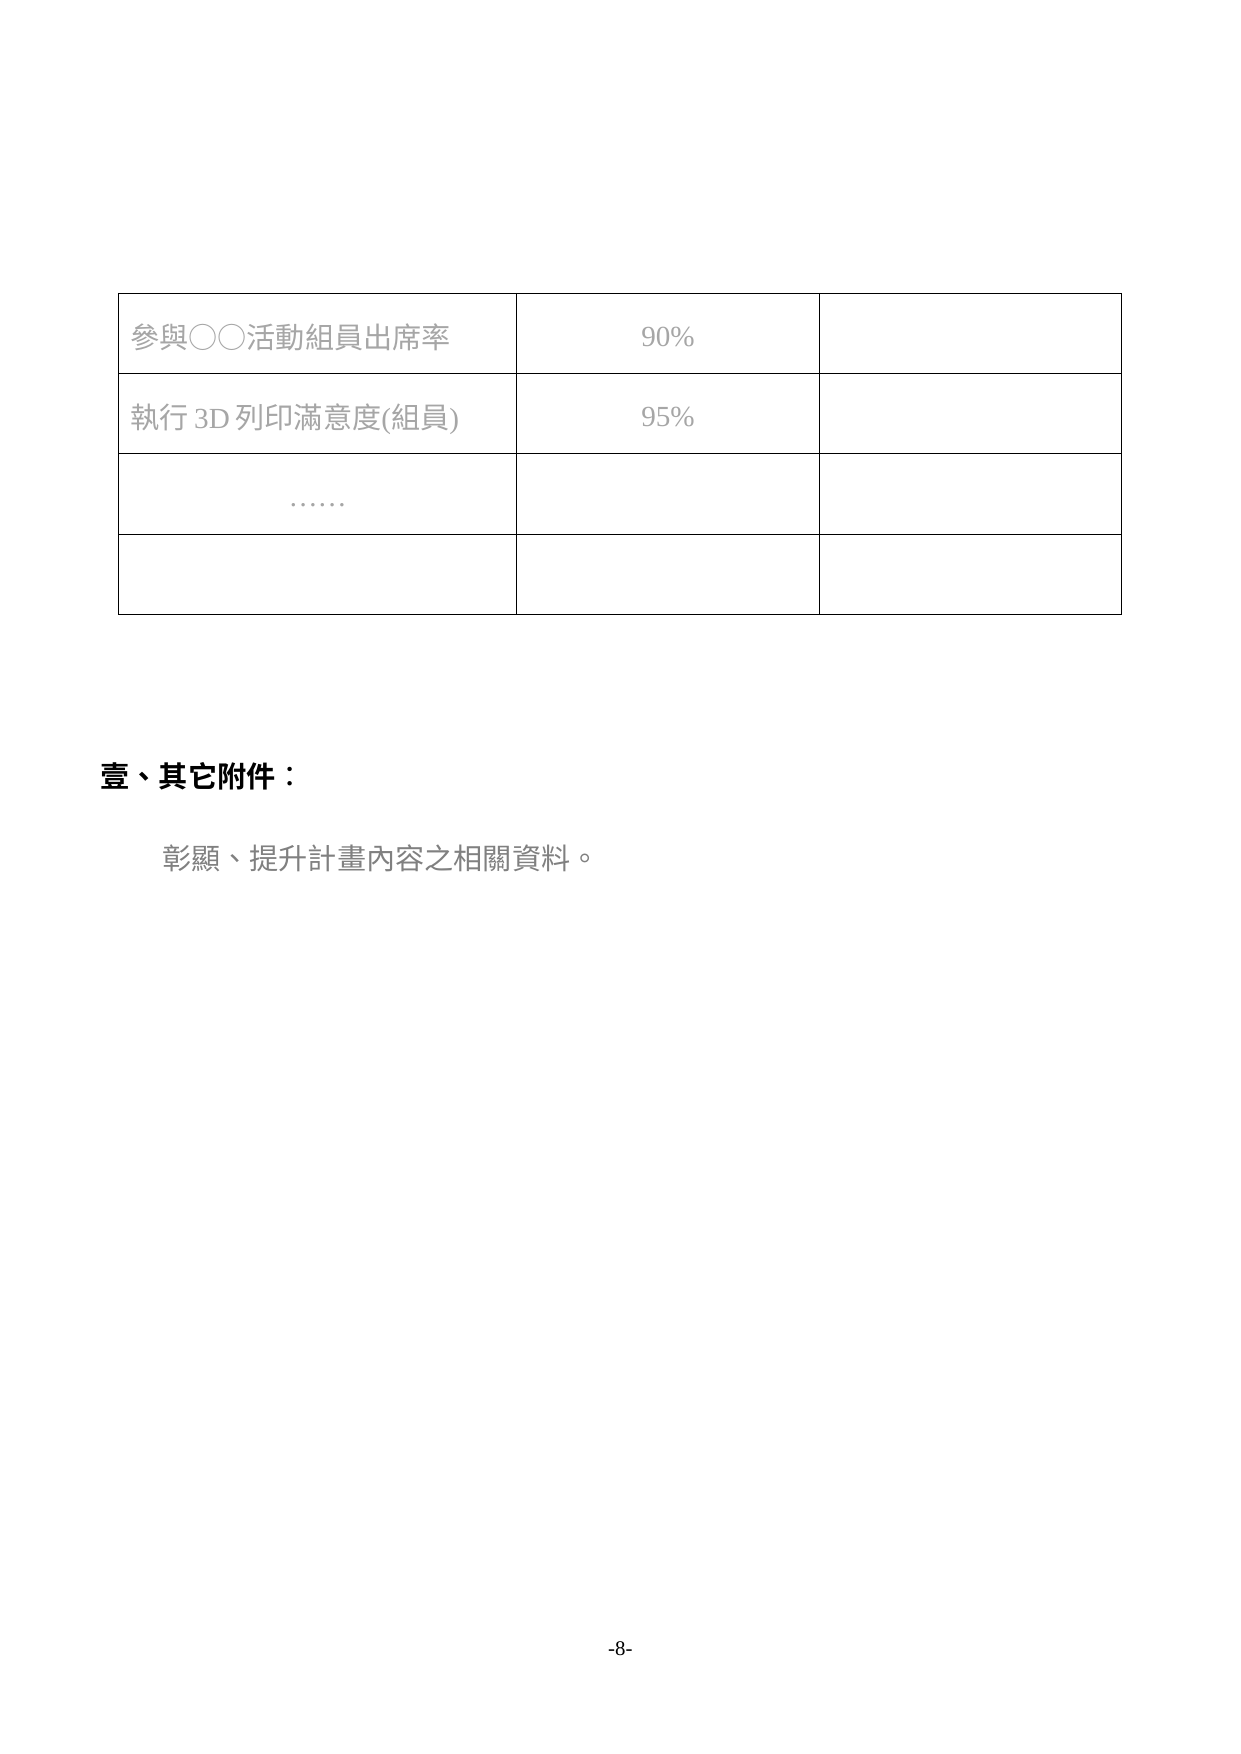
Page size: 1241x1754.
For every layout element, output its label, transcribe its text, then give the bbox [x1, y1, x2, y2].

table_cell …… [119, 454, 516, 533]
list 其它附件： [100, 733, 1140, 796]
text 彰顯、提升計畫內容之相關資料。 [145, 815, 1121, 877]
table_cell [820, 535, 1121, 614]
table_cell 執行3D列印滿意度(組員) [119, 374, 516, 453]
table_cell 參與○○活動組員出席率 [119, 294, 516, 373]
table_cell [820, 294, 1121, 373]
table_cell [820, 374, 1121, 453]
table_cell [820, 454, 1121, 533]
table_cell [517, 535, 819, 614]
table_cell 95% [517, 374, 819, 453]
table_cell [517, 454, 819, 533]
table_cell [119, 535, 516, 614]
table_cell 90% [517, 294, 819, 373]
